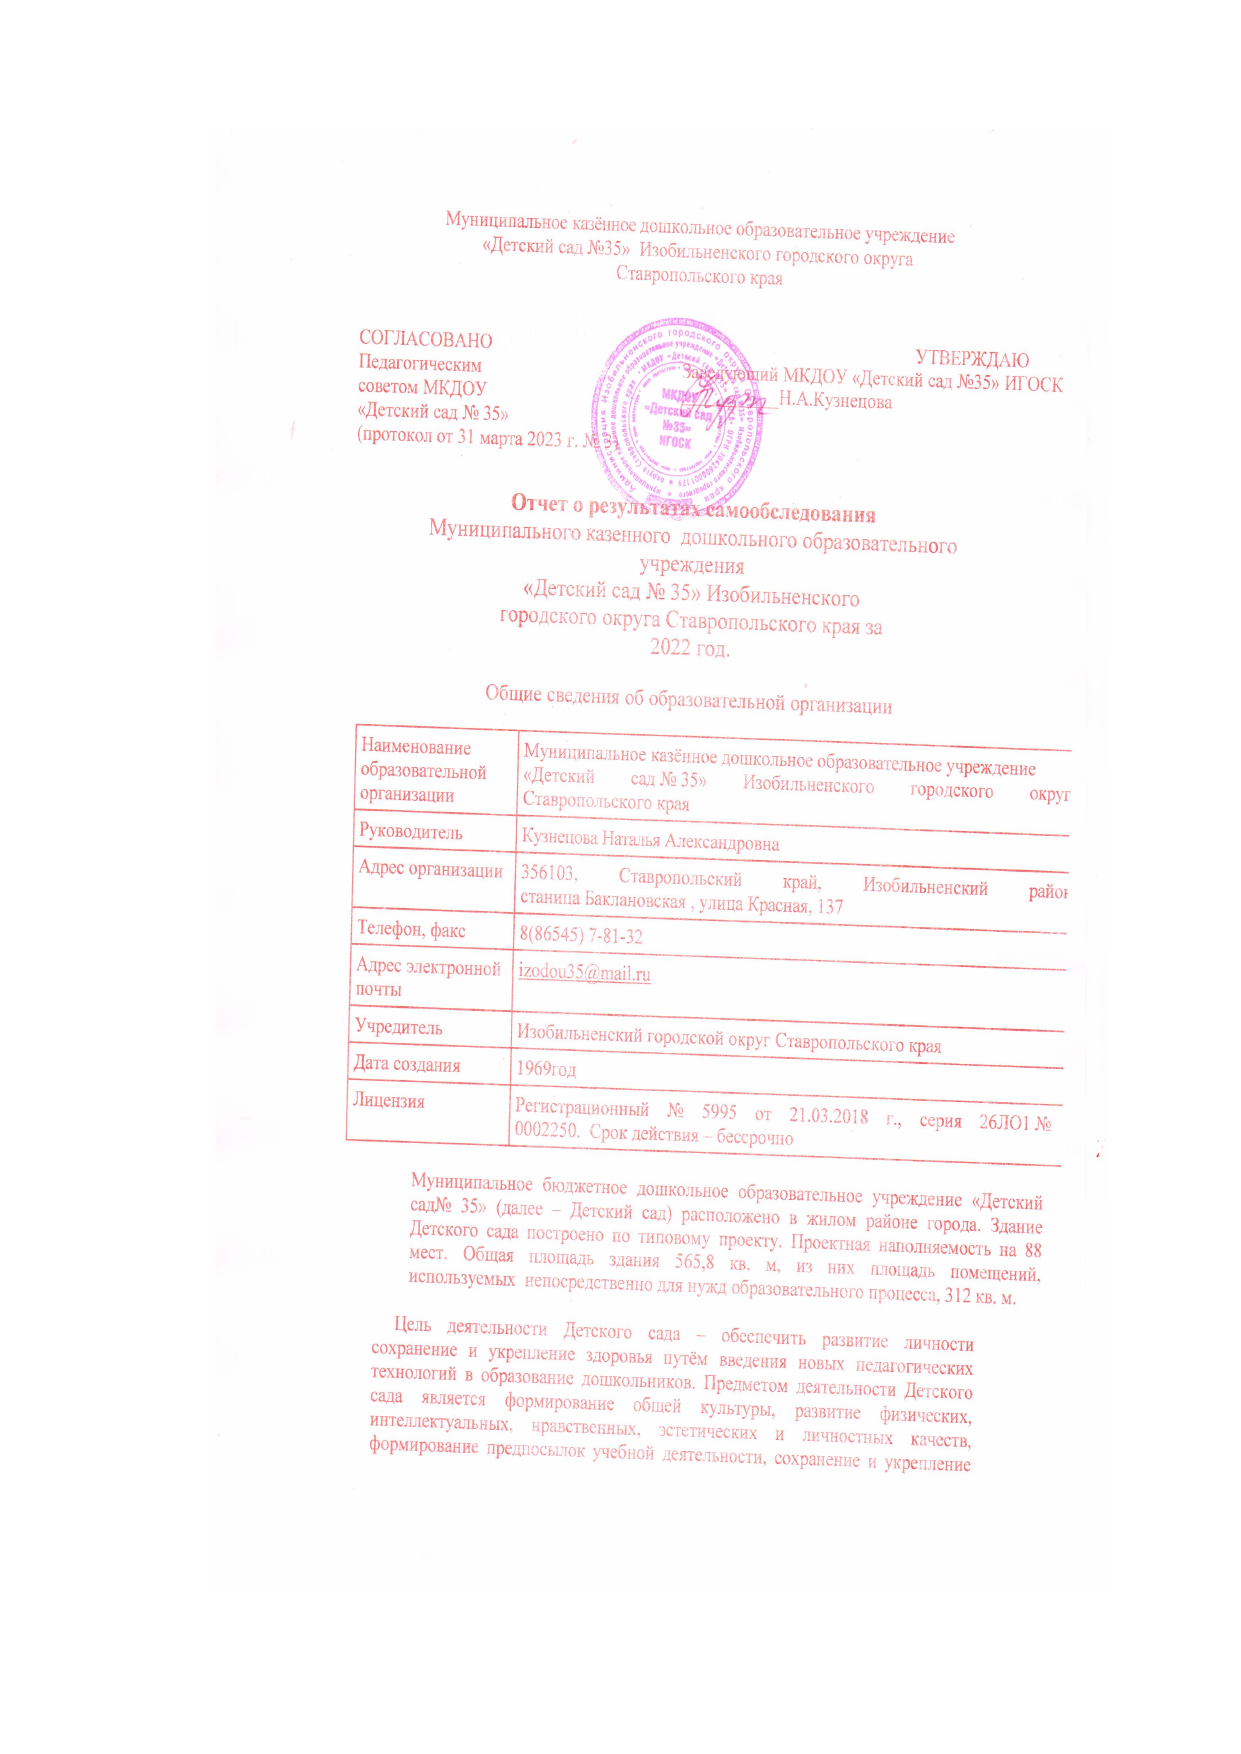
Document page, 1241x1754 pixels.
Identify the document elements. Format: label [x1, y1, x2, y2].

picture [210, 127, 1112, 1592]
